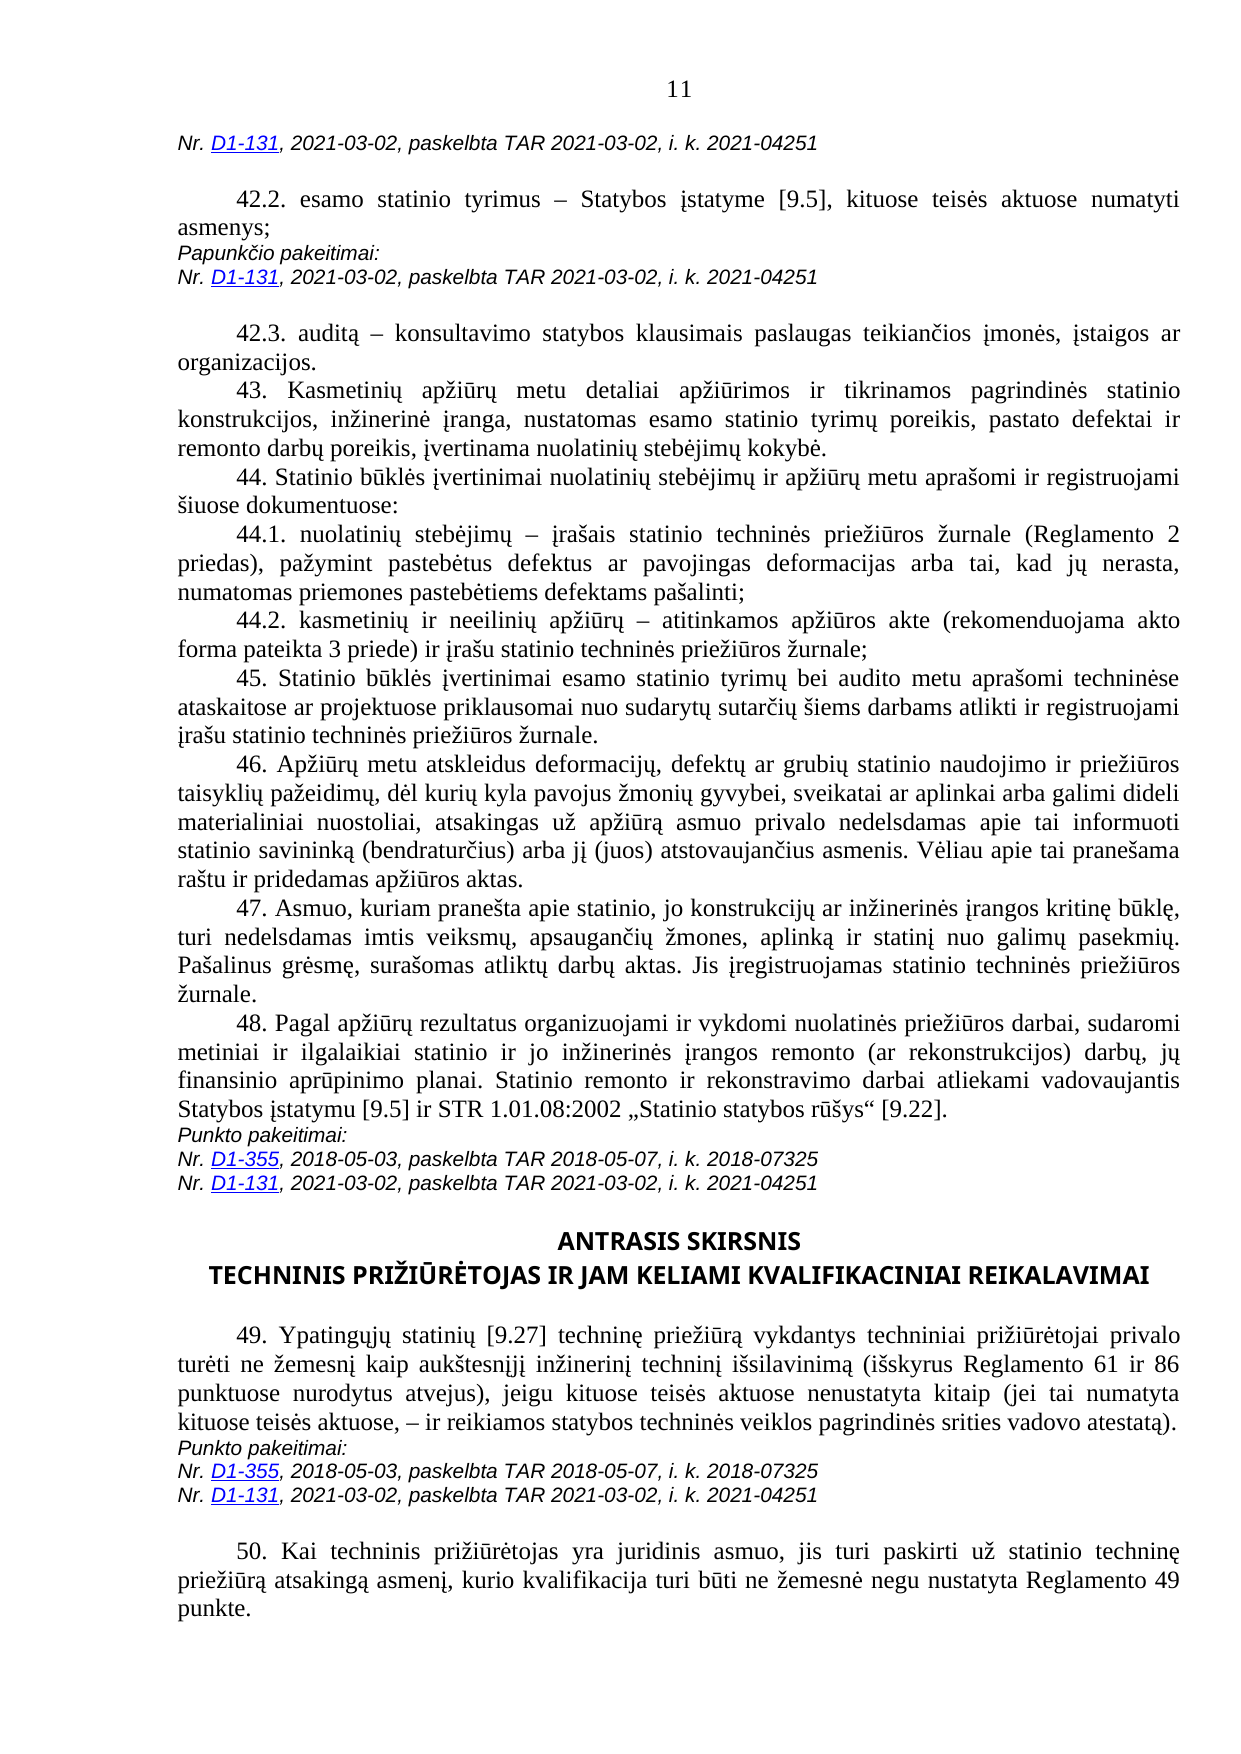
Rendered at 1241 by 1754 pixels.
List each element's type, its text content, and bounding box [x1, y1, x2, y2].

text 50. Kai techninis prižiūrėtojas yra juridinis asmuo, jis turi paskirti už statinio techninę priežiūrą atsakingą asmenį, kurio kvalifikacija turi būti ne žemesnė negu nustatyta Reglamento 49 punkte. [177, 1536, 1181, 1622]
text Papunkčio pakeitimai: [177, 241, 1181, 265]
text Nr. D1-355, 2018-05-03, paskelbta TAR 2018-05-07, i. k. 2018-07325 [177, 1147, 1181, 1171]
text Nr. D1-131, 2021-03-02, paskelbta TAR 2021-03-02, i. k. 2021-04251 [177, 265, 1181, 289]
text 47. Asmuo, kuriam pranešta apie statinio, jo konstrukcijų ar inžinerinės įrangos kritinę būklę, turi nedelsdamas imtis veiksmų, apsaugančių žmones, aplinką ir statinį nuo galimų pasekmių. Pašalinus grėsmę, surašomas atliktų darbų aktas. Jis įregistruojamas statinio techninės priežiūros žurnale. [177, 893, 1181, 1008]
text 48. Pagal apžiūrų rezultatus organizuojami ir vykdomi nuolatinės priežiūros darbai, sudaromi metiniai ir ilgalaikiai statinio ir jo inžinerinės įrangos remonto (ar rekonstrukcijos) darbų, jų finansinio aprūpinimo planai. Statinio remonto ir rekonstravimo darbai atliekami vadovaujantis Statybos įstatymu [9.5] ir STR 1.01.08:2002 „Statinio statybos rūšys“ [9.22]. [177, 1008, 1181, 1123]
text 49. Ypatingųjų statinių [9.27] techninę priežiūrą vykdantys techniniai prižiūrėtojai privalo turėti ne žemesnį kaip aukštesnįjį inžinerinį techninį išsilavinimą (išskyrus Reglamento 61 ir 86 punktuose nurodytus atvejus), jeigu kituose teisės aktuose nenustatyta kitaip (jei tai numatyta kituose teisės aktuose, – ir reikiamos statybos techninės veiklos pagrindinės srities vadovo atestatą). [177, 1320, 1181, 1435]
text Punkto pakeitimai: [177, 1435, 1181, 1459]
text 44.1. nuolatinių stebėjimų – įrašais statinio techninės priežiūros žurnale (Reglamento 2 priedas), pažymint pastebėtus defektus ar pavojingas deformacijas arba tai, kad jų nerasta, numatomas priemones pastebėtiems defektams pašalinti; [177, 519, 1181, 605]
text Nr. D1-131, 2021-03-02, paskelbta TAR 2021-03-02, i. k. 2021-04251 [177, 1483, 1181, 1507]
text Punkto pakeitimai: [177, 1123, 1181, 1147]
text Techninis prižiūrėtojas ir jam keliami kvalifikaciniai reikalavimai [177, 1258, 1181, 1292]
text Antrasis skirsnis [177, 1223, 1181, 1258]
text 42.3. auditą – konsultavimo statybos klausimais paslaugas teikiančios įmonės, įstaigos ar organizacijos. [177, 318, 1181, 375]
text Nr. D1-131, 2021-03-02, paskelbta TAR 2021-03-02, i. k. 2021-04251 [177, 131, 1181, 155]
text 42.2. esamo statinio tyrimus – Statybos įstatyme [9.5], kituose teisės aktuose numatyti asmenys; [177, 184, 1181, 241]
text Nr. D1-131, 2021-03-02, paskelbta TAR 2021-03-02, i. k. 2021-04251 [177, 1171, 1181, 1195]
text 46. Apžiūrų metu atskleidus deformacijų, defektų ar grubių statinio naudojimo ir priežiūros taisyklių pažeidimų, dėl kurių kyla pavojus žmonių gyvybei, sveikatai ar aplinkai arba galimi dideli materialiniai nuostoliai, atsakingas už apžiūrą asmuo privalo nedelsdamas apie tai informuoti statinio savininką (bendraturčius) arba jį (juos) atstovaujančius asmenis. Vėliau apie tai pranešama raštu ir pridedamas apžiūros aktas. [177, 749, 1181, 893]
text 44.2. kasmetinių ir neeilinių apžiūrų – atitinkamos apžiūros akte (rekomenduojama akto forma pateikta 3 priede) ir įrašu statinio techninės priežiūros žurnale; [177, 605, 1181, 663]
text 44. Statinio būklės įvertinimai nuolatinių stebėjimų ir apžiūrų metu aprašomi ir registruojami šiuose dokumentuose: [177, 462, 1181, 519]
text 43. Kasmetinių apžiūrų metu detaliai apžiūrimos ir tikrinamos pagrindinės statinio konstrukcijos, inžinerinė įranga, nustatomas esamo statinio tyrimų poreikis, pastato defektai ir remonto darbų poreikis, įvertinama nuolatinių stebėjimų kokybė. [177, 375, 1181, 462]
text 45. Statinio būklės įvertinimai esamo statinio tyrimų bei audito metu aprašomi techninėse ataskaitose ar projektuose priklausomai nuo sudarytų sutarčių šiems darbams atlikti ir registruojami įrašu statinio techninės priežiūros žurnale. [177, 663, 1181, 749]
text Nr. D1-355, 2018-05-03, paskelbta TAR 2018-05-07, i. k. 2018-07325 [177, 1459, 1181, 1483]
